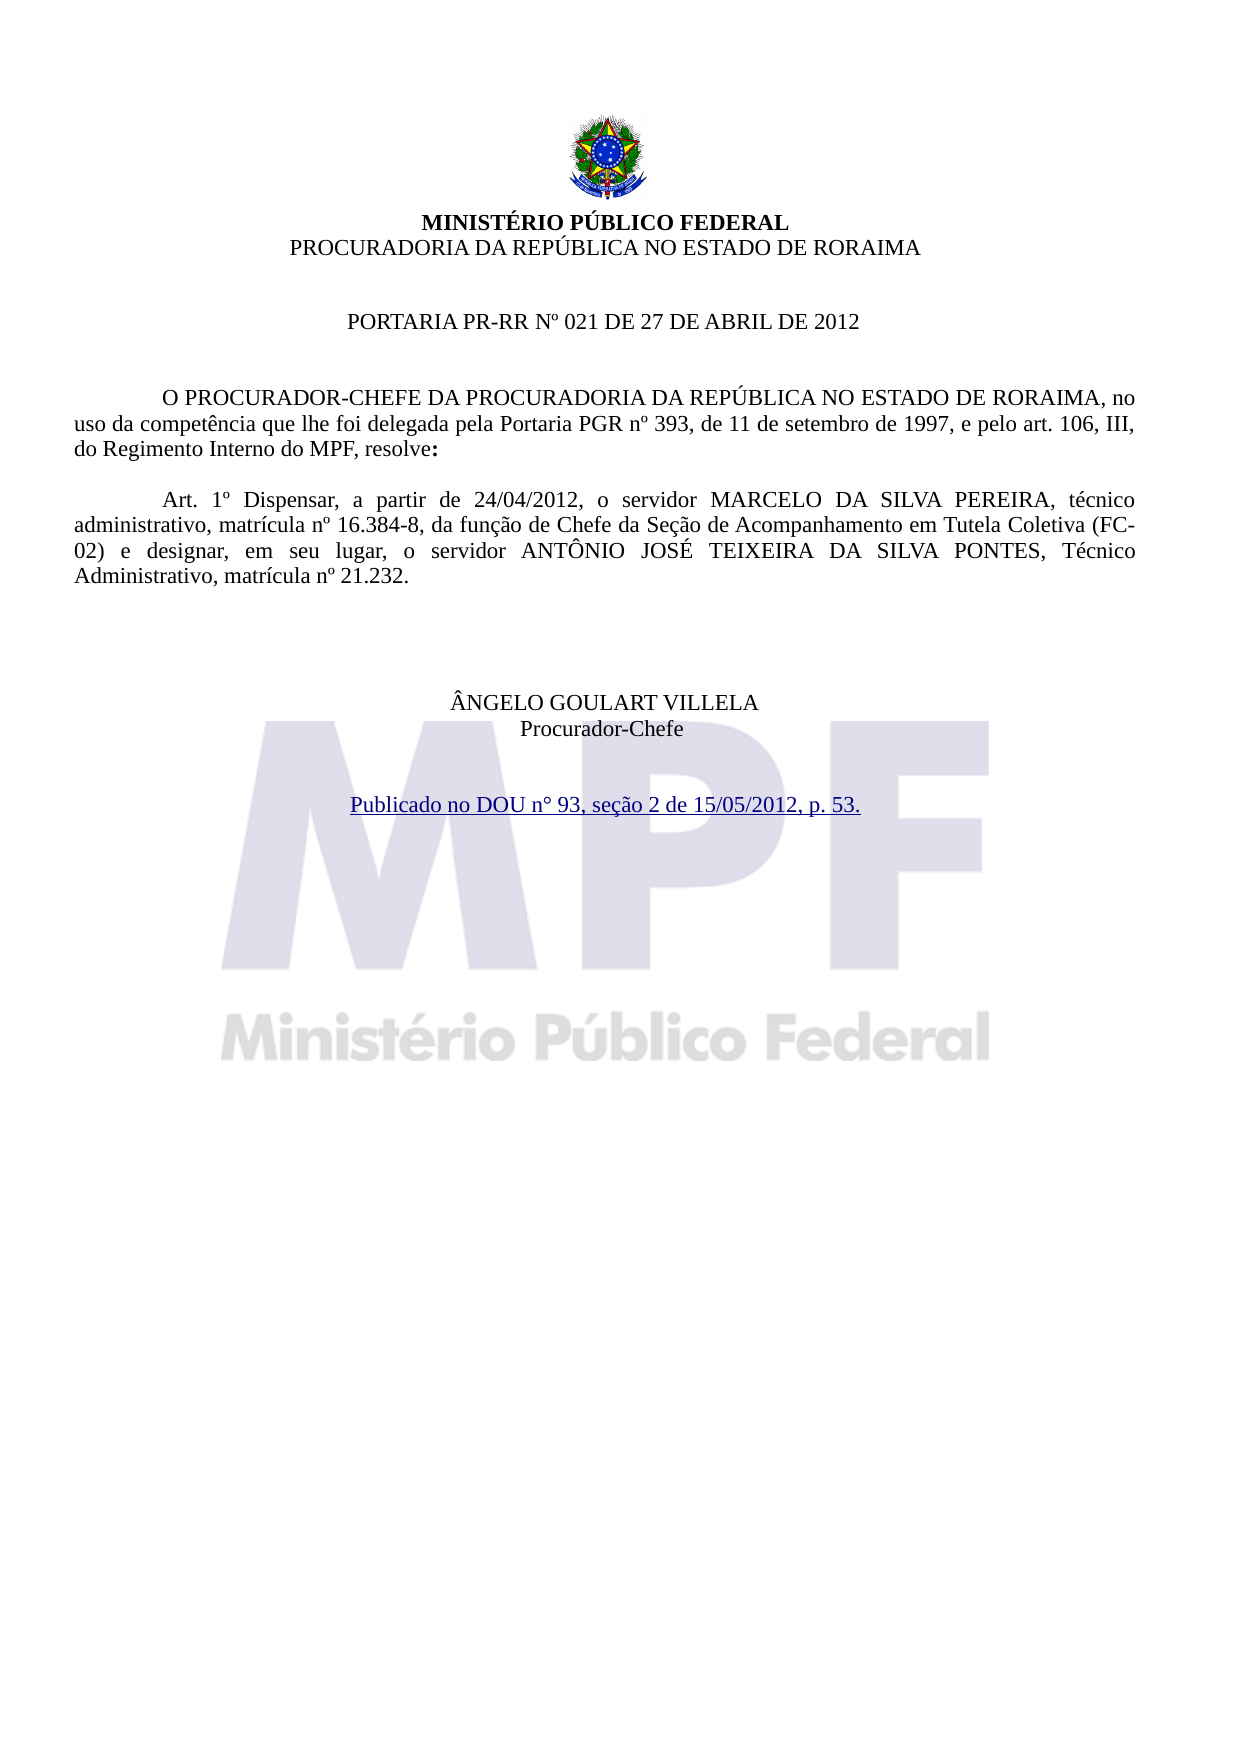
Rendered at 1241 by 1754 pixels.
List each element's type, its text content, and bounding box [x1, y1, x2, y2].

picture [221, 741, 989, 792]
text ÂNGELO GOULART VILLELA [72, 690, 1137, 716]
text PORTARIA PR-RR Nº 021 DE 27 DE ABRIL DE 2012 [74, 309, 1137, 334]
text O PROCURADOR-CHEFE DA PROCURADORIA DA REPÚBLICA NO ESTADO DE RORAIMA, no uso da competência que lhe foi delegada pela Portaria PGR nº 393, de 11 de setembro de 1997, e pelo art. 106, III, do Regimento Interno do MPF, resolve: [74, 385, 1137, 462]
picture [221, 817, 989, 1061]
text Art. 1º Dispensar, a partir de 24/04/2012, o servidor MARCELO DA SILVA PEREIRA, técnico administrativo, matrícula nº 16.384-8, da função de Chefe da Seção de Acompanhamento em Tutela Coletiva (FC-02) e designar, em seu lugar, o servidor ANTÔNIO JOSÉ TEIXEIRA DA SILVA PONTES, Técnico Administrativo, matrícula nº 21.232. [74, 487, 1137, 589]
picture [565, 112, 649, 201]
text Procurador-Chefe [72, 716, 1137, 741]
text Publicado no DOU n° 93, seção 2 de 15/05/2012, p. 53. [74, 792, 1137, 817]
